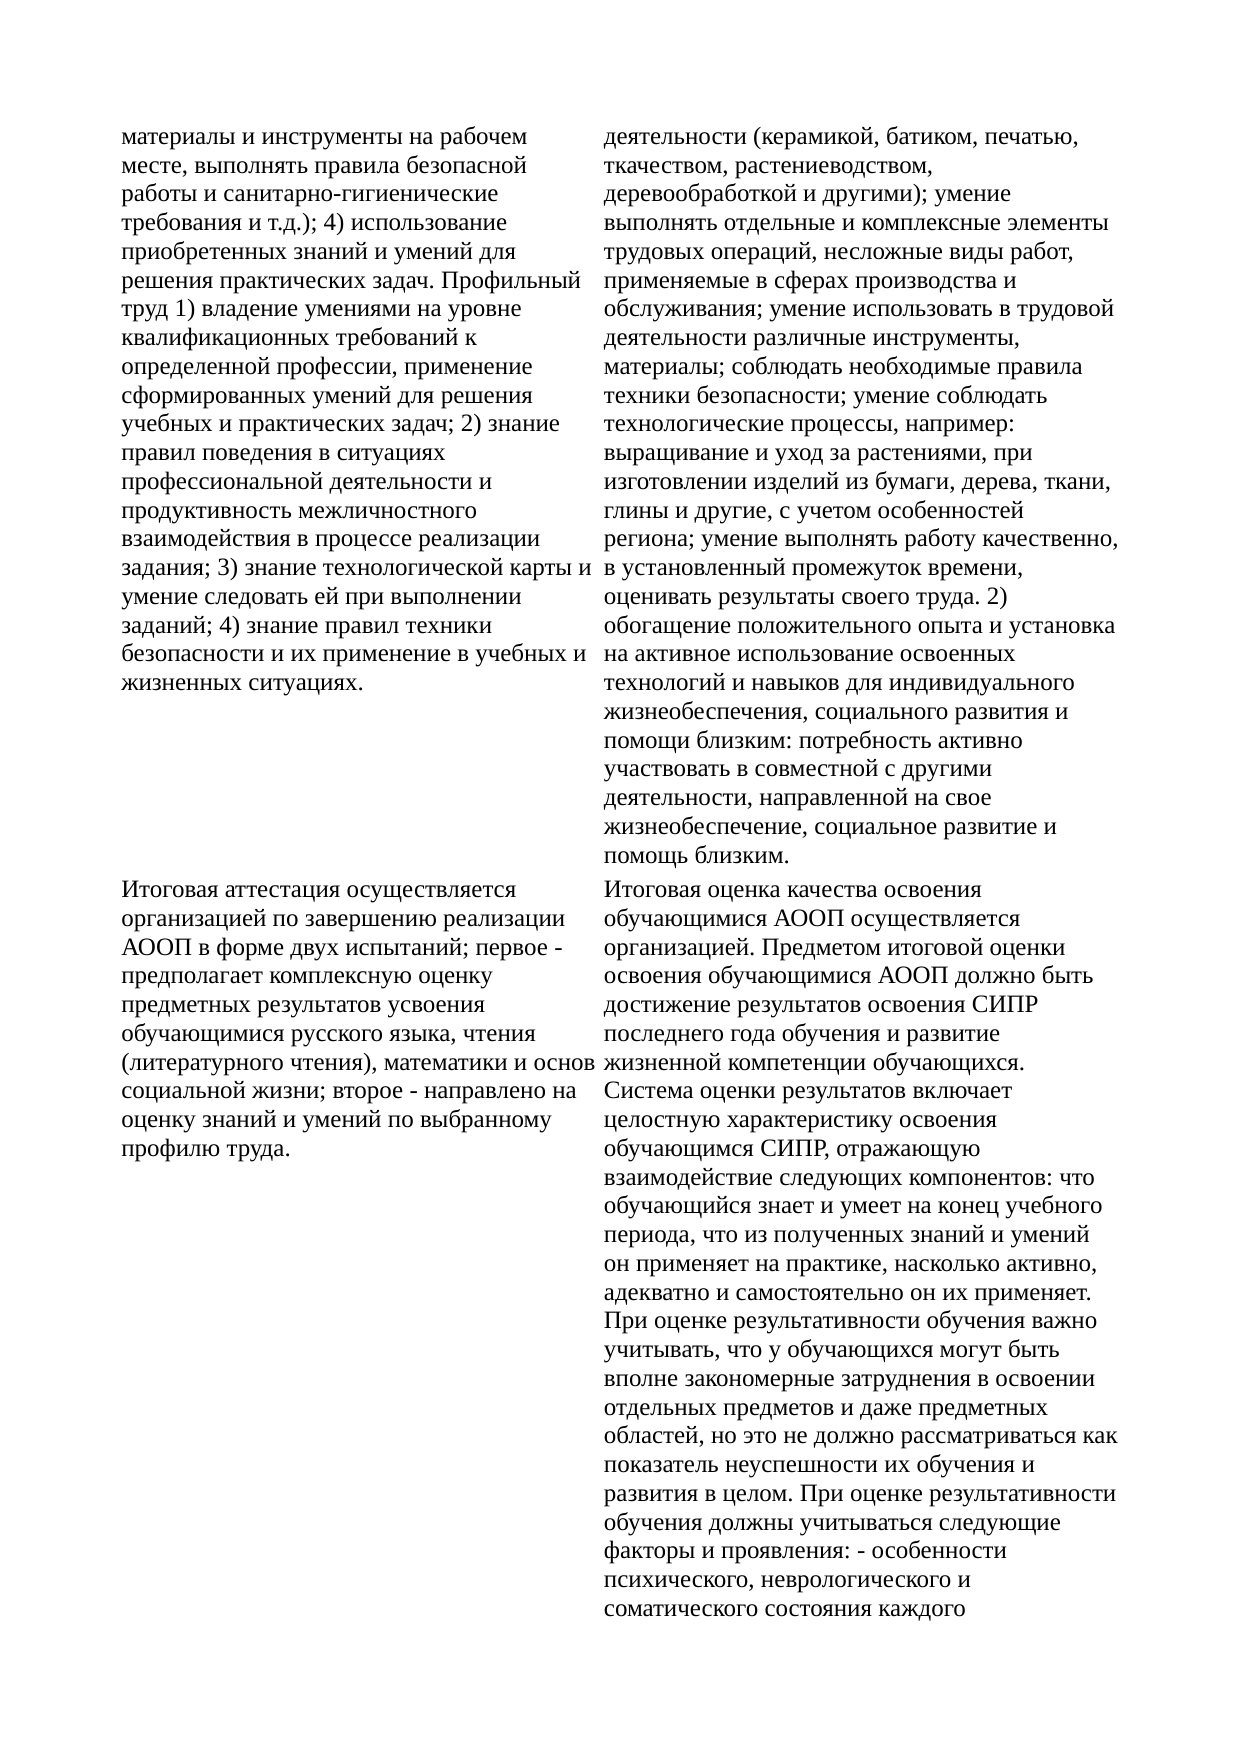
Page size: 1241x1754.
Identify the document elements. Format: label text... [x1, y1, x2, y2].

table_cell деятельности (керамикой, батиком, печатью, ткачеством, растениеводством, деревообработкой и другими); умение выполнять отдельные и комплексные элементы трудовых операций, несложные виды работ, применяемые в сферах производства и обслуживания; умение использовать в трудовой деятельности различные инструменты, материалы; соблюдать необходимые правила техники безопасности; умение соблюдать технологические процессы, например: выращивание и уход за растениями, при изготовлении изделий из бумаги, дерева, ткани, глины и другие, с учетом особенностей региона; умение выполнять работу качественно, в установленный промежуток времени, оценивать результаты своего труда. 2) обогащение положительного опыта и установка на активное использование освоенных технологий и навыков для индивидуального жизнеобеспечения, социального развития и помощи близким: потребность активно участвовать в совместной с другими деятельности, направленной на свое жизнеобеспечение, социальное развитие и помощь близким. [601, 118, 1122, 871]
table_cell Итоговая аттестация осуществляется организацией по завершению реализации АООП в форме двух испытаний; первое - предполагает комплексную оценку предметных результатов усвоения обучающимися русского языка, чтения (литературного чтения), математики и основ социальной жизни; второе - направлено на оценку знаний и умений по выбранному профилю труда. [118, 871, 601, 1625]
table_cell материалы и инструменты на рабочем месте, выполнять правила безопасной работы и санитарно-гигиенические требования и т.д.); 4) использование приобретенных знаний и умений для решения практических задач. Профильный труд 1) владение умениями на уровне квалификационных требований к определенной профессии, применение сформированных умений для решения учебных и практических задач; 2) знание правил поведения в ситуациях профессиональной деятельности и продуктивность межличностного взаимодействия в процессе реализации задания; 3) знание технологической карты и умение следовать ей при выполнении заданий; 4) знание правил техники безопасности и их применение в учебных и жизненных ситуациях. [118, 118, 601, 871]
table_cell Итоговая оценка качества освоения обучающимися АООП осуществляется организацией. Предметом итоговой оценки освоения обучающимися АООП должно быть достижение результатов освоения СИПР последнего года обучения и развитие жизненной компетенции обучающихся. Система оценки результатов включает целостную характеристику освоения обучающимся СИПР, отражающую взаимодействие следующих компонентов: что обучающийся знает и умеет на конец учебного периода, что из полученных знаний и умений он применяет на практике, насколько активно, адекватно и самостоятельно он их применяет. При оценке результативности обучения важно учитывать, что у обучающихся могут быть вполне закономерные затруднения в освоении отдельных предметов и даже предметных областей, но это не должно рассматриваться как показатель неуспешности их обучения и развития в целом. При оценке результативности обучения должны учитываться следующие факторы и проявления: - особенности психического, неврологического и соматического состояния каждого [601, 871, 1122, 1625]
